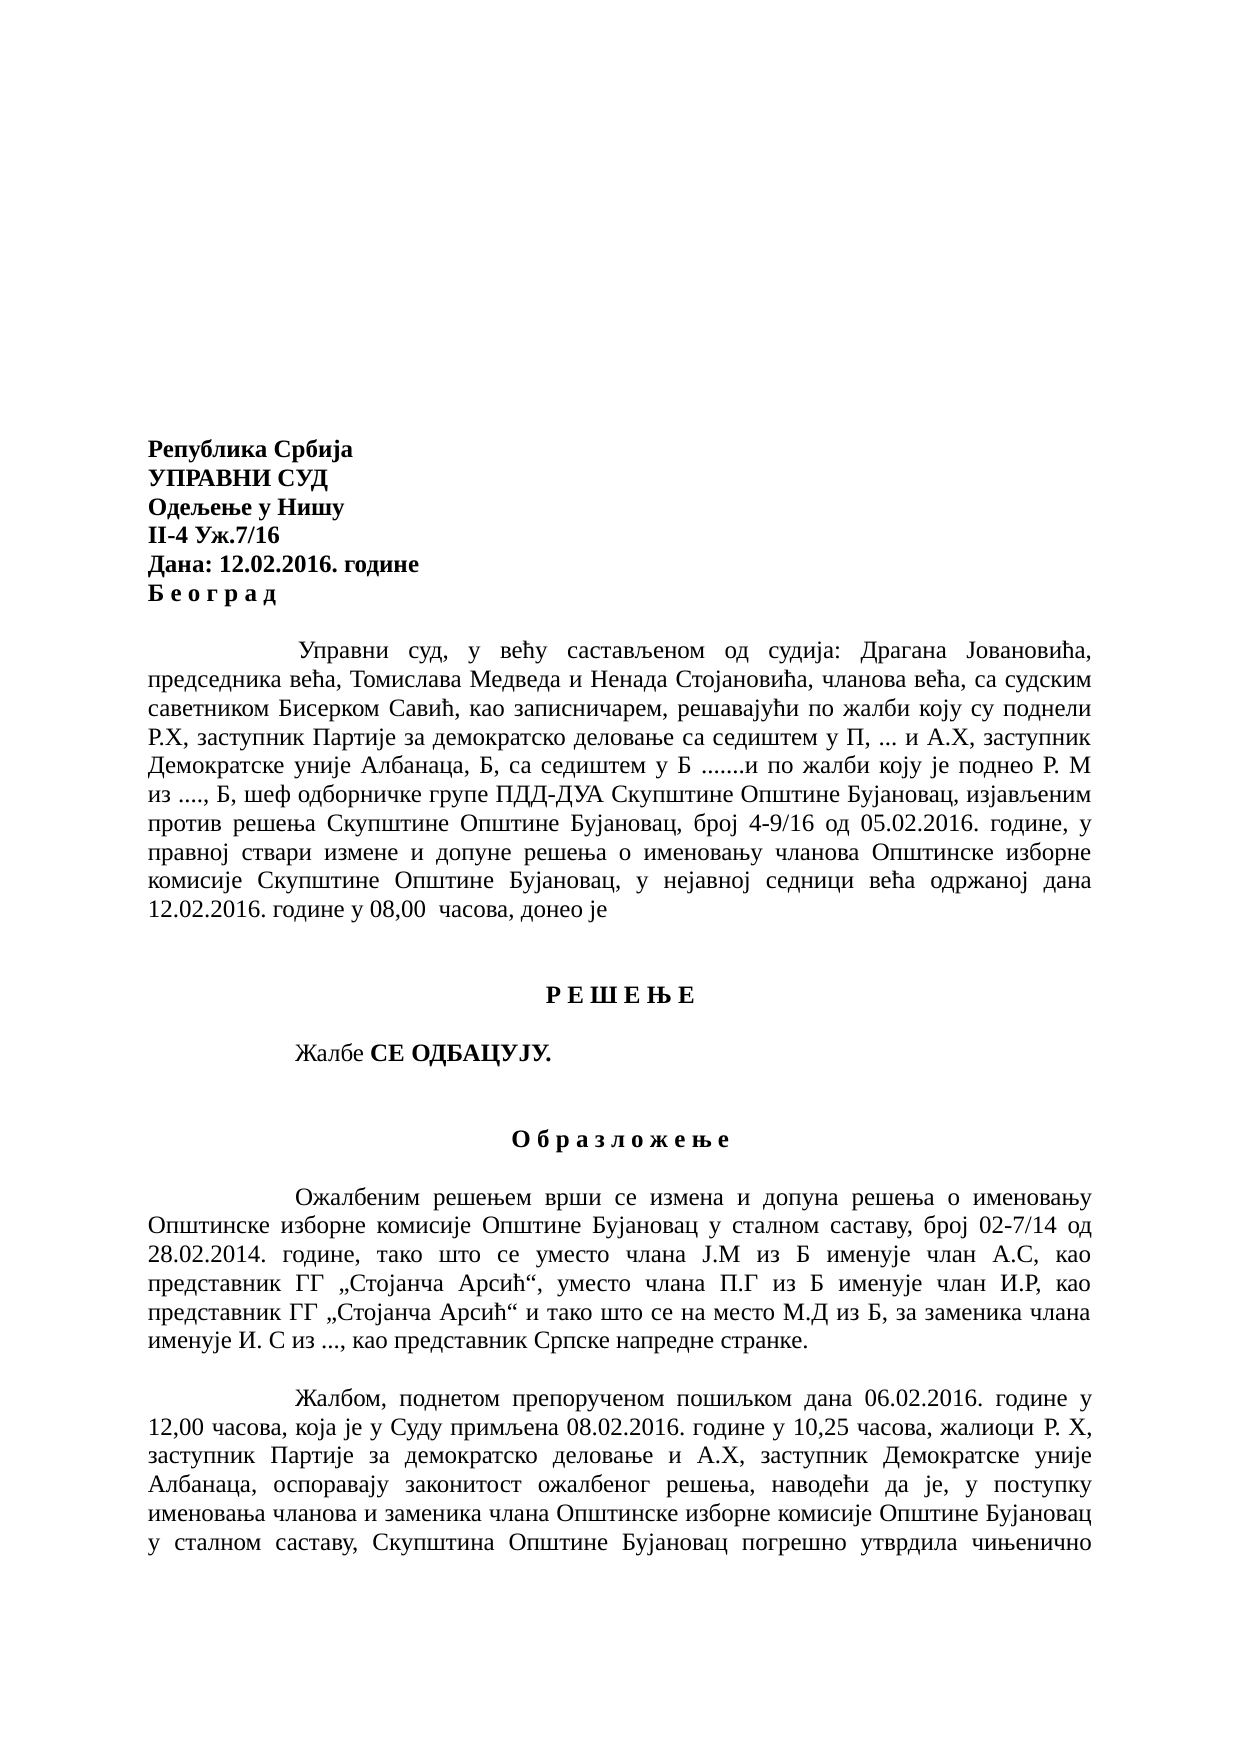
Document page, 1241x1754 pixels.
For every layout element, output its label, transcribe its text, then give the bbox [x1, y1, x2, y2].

text УПРАВНИ СУД [148, 463, 1093, 492]
text О б р а з л о ж е њ е [148, 1124, 1093, 1153]
text Ожалбеним решењем врши се измена и допуна решења о именовању Општинске изборне комисије Општине Бујановац у сталном саставу, број 02-7/14 од 28.02.2014. године, тако што се уместо члана Ј.М из Б именује члан А.С, као представник ГГ „Стојанча Арсић“, уместо члана П.Г из Б именује члан И.Р, као представник ГГ „Стојанча Арсић“ и тако што се на место М.Д из Б, за заменика члана именује И. С из ..., као представник Српске напредне странке. [148, 1182, 1093, 1354]
text Жалбом, поднетом препорученом пошиљком дана 06.02.2016. године у 12,00 часова, која је у Суду примљена 08.02.2016. године у 10,25 часова, жалиоци Р. Х, заступник Партије за демократско деловање и А.Х, заступник Демократске уније Албанаца, оспоравају законитост ожалбеног решења, наводећи да је, у поступку именовања чланова и заменика члана Општинске изборне комисије Општине Бујановац у сталном саставу, Скупштина Општине Бујановац погрешно утврдила чињенично [148, 1383, 1093, 1556]
text Управни суд, у већу састављеном од судија: Драгана Јовановића, председника већа, Томислава Медведа и Ненада Стојановића, чланова већа, са судским саветником Бисерком Савић, као записничарем, решавајући по жалби коју су поднели Р.Х, заступник Партије за демократско деловање са седиштем у П, ... и А.Х, заступник Демократске уније Албанаца, Б, са седиштем у Б .......и по жалби коју је поднео Р. М из ...., Б, шеф одборничке групе ПДД-ДУА Скупштине Општине Бујановац, изјављеним против решења Скупштине Општине Бујановац, број 4-9/16 од 05.02.2016. године, у правној ствари измене и допуне решења о именовању чланова Општинске изборне комисије Скупштине Општине Бујановац, у нејавној седници већа одржаној дана 12.02.2016. године у 08,00 часова, донео је [148, 636, 1093, 923]
text Р Е Ш Е Њ Е [148, 981, 1093, 1009]
text Одељење у Нишу [148, 492, 1093, 521]
text Република Србија [148, 434, 1093, 463]
text Жалбе СЕ ОДБАЦУЈУ. [148, 1038, 1093, 1067]
text Б е о г р а д [148, 578, 1093, 607]
text Дана: 12.02.2016. године [148, 549, 1093, 578]
text II-4 Уж.7/16 [148, 521, 1093, 549]
